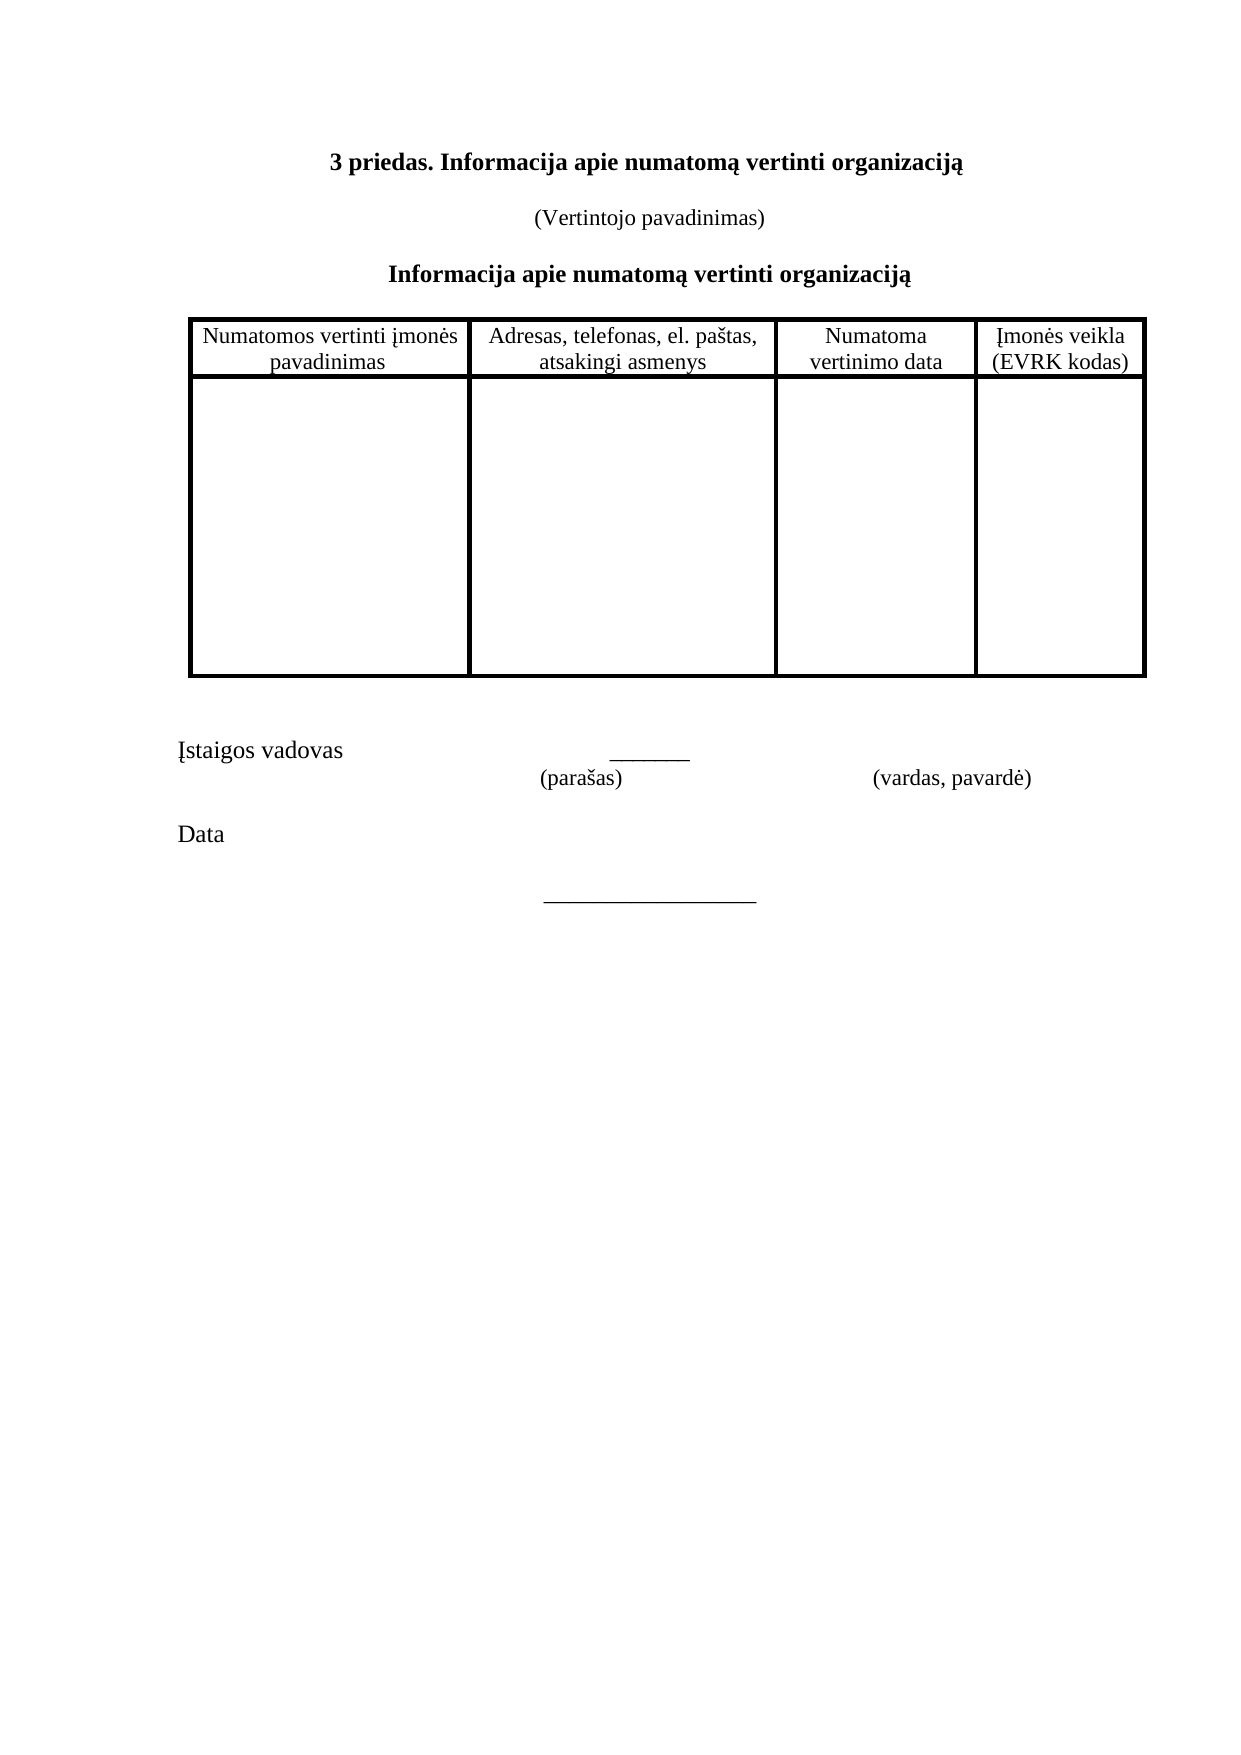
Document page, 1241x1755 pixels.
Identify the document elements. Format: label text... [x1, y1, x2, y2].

table_header Įmonės veikla (EVRK kodas) [978, 322, 1142, 374]
table_header Adresas, telefonas, el. paštas, atsakingi asmenys [472, 322, 774, 374]
table_cell [193, 379, 467, 673]
text Įstaigos vadovas [177, 736, 1122, 764]
text Informacija apie numatomą vertinti organizaciją [177, 259, 1122, 288]
table_cell [472, 379, 774, 673]
table_header Numatomos vertinti įmonės pavadinimas [193, 322, 467, 374]
text Data [177, 819, 1122, 848]
text (parašas) (vardas, pavardė) [540, 764, 1122, 791]
text 3 priedas. Informacija apie numatomą vertinti organizaciją [177, 147, 1122, 176]
text _________________ [177, 877, 1122, 906]
table_header Numatoma vertinimo data [778, 322, 974, 374]
table_cell [778, 379, 974, 673]
table_cell [978, 379, 1142, 673]
text (Vertintojo pavadinimas) [177, 204, 1122, 231]
